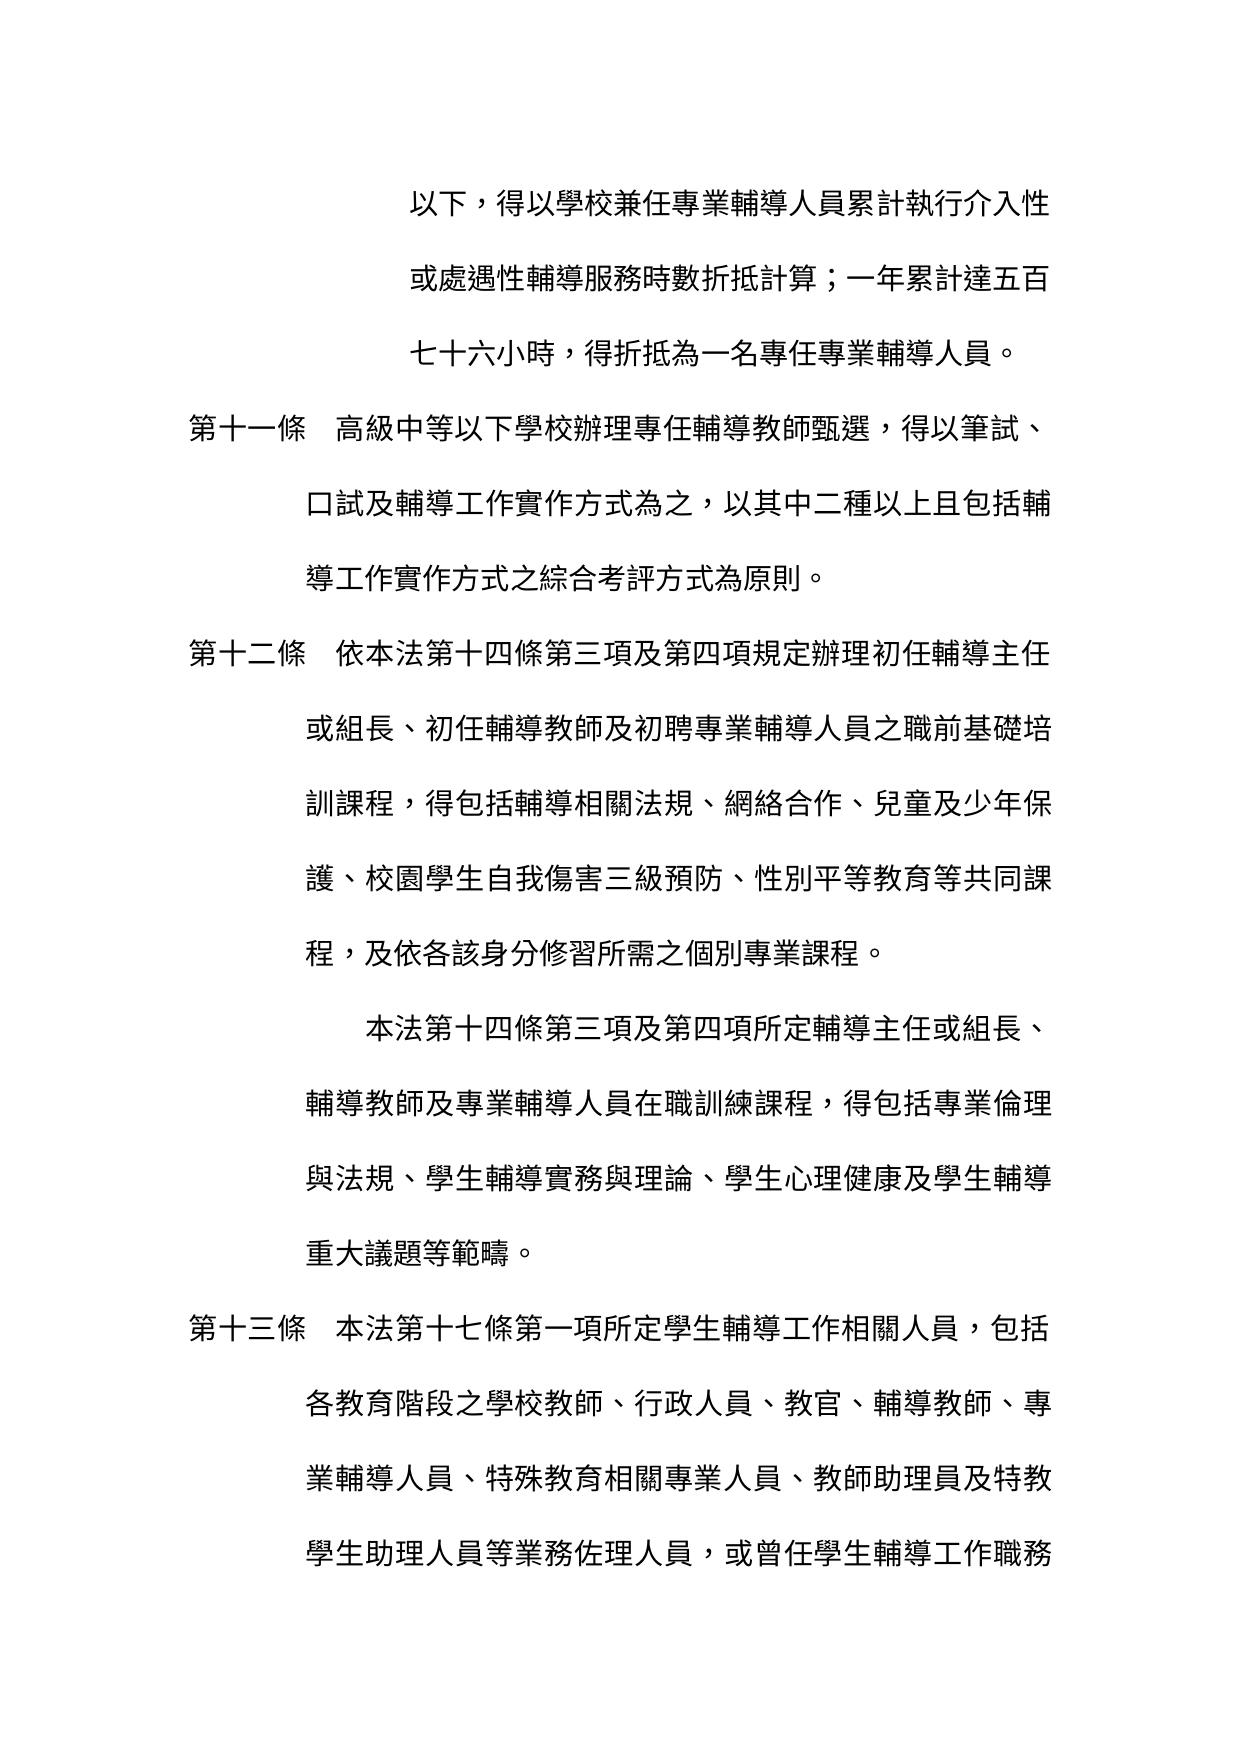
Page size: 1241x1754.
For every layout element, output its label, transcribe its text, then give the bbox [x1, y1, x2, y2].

text 第十二條 依本法第十四條第三項及第四項規定辦理初任輔導主任或組長、初任輔導教師及初聘專業輔導人員之職前基礎培訓課程，得包括輔導相關法規、網絡合作、兒童及少年保護、校園學生自我傷害三級預防、性別平等教育等共同課程，及依各該身分修習所需之個別專業課程。 [188, 614, 1053, 989]
text 第十三條 本法第十七條第一項所定學生輔導工作相關人員，包括各教育階段之學校教師、行政人員、教官、輔導教師、專業輔導人員、特殊教育相關專業人員、教師助理員及特教學生助理人員等業務佐理人員，或曾任學生輔導工作職務 [188, 1289, 1053, 1589]
text 本法第十四條第三項及第四項所定輔導主任或組長、輔導教師及專業輔導人員在職訓練課程，得包括專業倫理與法規、學生輔導實務與理論、學生心理健康及學生輔導重大議題等範疇。 [306, 989, 1053, 1289]
text 以下，得以學校兼任專業輔導人員累計執行介入性或處遇性輔導服務時數折抵計算；一年累計達五百七十六小時，得折抵為一名專任專業輔導人員。 [350, 164, 1053, 389]
text 第十一條 高級中等以下學校辦理專任輔導教師甄選，得以筆試、口試及輔導工作實作方式為之，以其中二種以上且包括輔導工作實作方式之綜合考評方式為原則。 [188, 389, 1053, 614]
